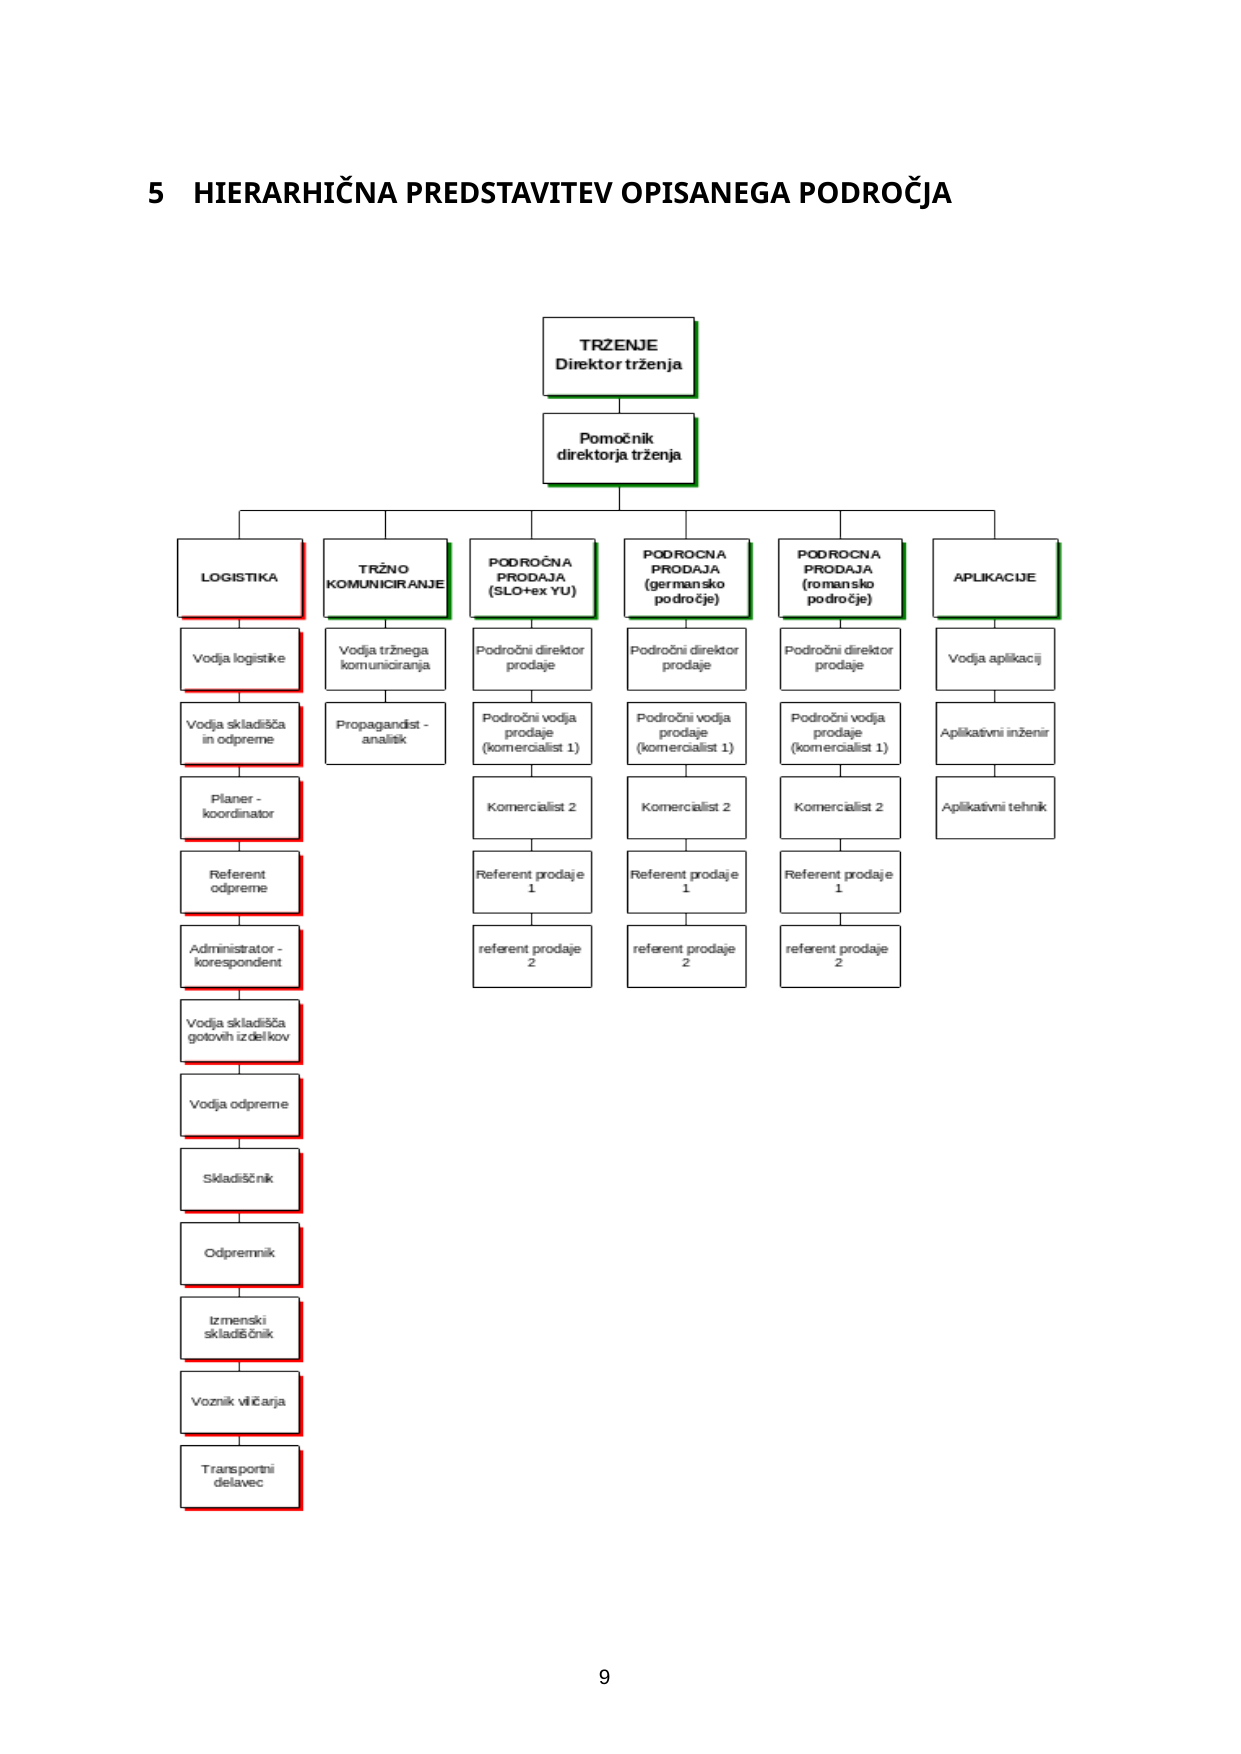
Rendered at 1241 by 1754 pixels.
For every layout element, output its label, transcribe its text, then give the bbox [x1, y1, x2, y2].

subtitle HIERARHIČNA PREDSTAVITEV OPISANEGA PODROČJA [148, 173, 1181, 212]
